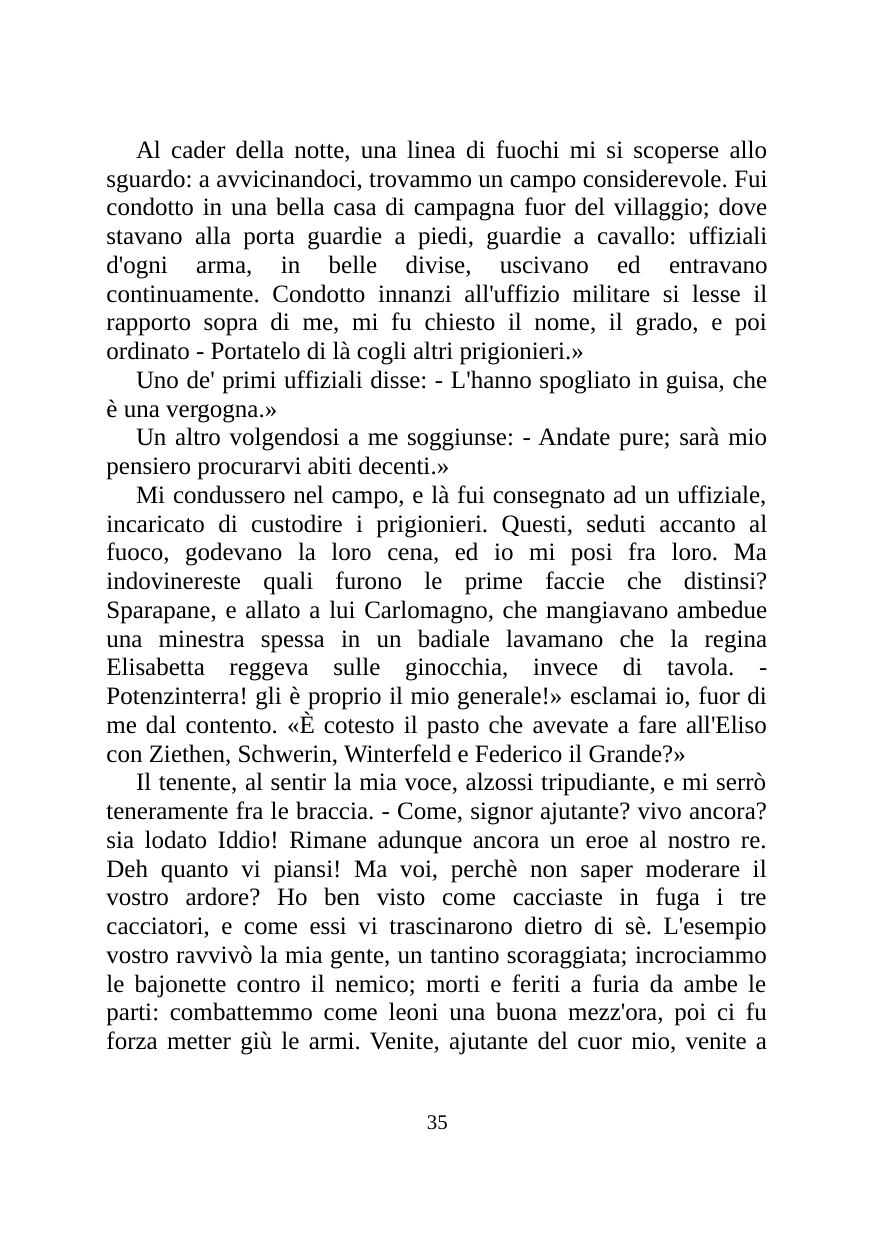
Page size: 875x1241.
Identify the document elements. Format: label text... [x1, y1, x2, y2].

text Uno de' primi uffiziali disse: - L'hanno spogliato in guisa, che è una vergogna.» [106, 365, 768, 422]
text Un altro volgendosi a me soggiunse: - Andate pure; sarà mio pensiero procurarvi abiti decenti.» [106, 422, 768, 480]
text Il tenente, al sentir la mia voce, alzossi tripudiante, e mi serrò teneramente fra le braccia. - Come, signor ajutante? vivo ancora? sia lodato Iddio! Rimane adunque ancora un eroe al nostro re. Deh quanto vi piansi! Ma voi, perchè non saper moderare il vostro ardore? Ho ben visto come cacciaste in fuga i tre cacciatori, e come essi vi trascinarono dietro di sè. L'esempio vostro ravvivò la mia gente, un tantino scoraggiata; incrociammo le bajonette contro il nemico; morti e feriti a furia da ambe le parti: combattemmo come leoni una buona mezz'ora, poi ci fu forza metter giù le armi. Venite, ajutante del cuor mio, venite a [106, 767, 768, 1055]
text Al cader della notte, una linea di fuochi mi si scoperse allo sguardo: a avvicinandoci, trovammo un campo considerevole. Fui condotto in una bella casa di campagna fuor del villaggio; dove stavano alla porta guardie a piedi, guardie a cavallo: uffiziali d'ogni arma, in belle divise, uscivano ed entravano continuamente. Condotto innanzi all'uffizio militare si lesse il rapporto sopra di me, mi fu chiesto il nome, il grado, e poi ordinato - Portatelo di là cogli altri prigionieri.» [106, 135, 768, 365]
text Mi condussero nel campo, e là fui consegnato ad un uffiziale, incaricato di custodire i prigionieri. Questi, seduti accanto al fuoco, godevano la loro cena, ed io mi posi fra loro. Ma indovinereste quali furono le prime faccie che distinsi? Sparapane, e allato a lui Carlomagno, che mangiavano ambedue una minestra spessa in un badiale lavamano che la regina Elisabetta reggeva sulle ginocchia, invece di tavola. - Potenzinterra! gli è proprio il mio generale!» esclamai io, fuor di me dal contento. «È cotesto il pasto che avevate a fare all'Eliso con Ziethen, Schwerin, Winterfeld e Federico il Grande?» [106, 480, 768, 767]
